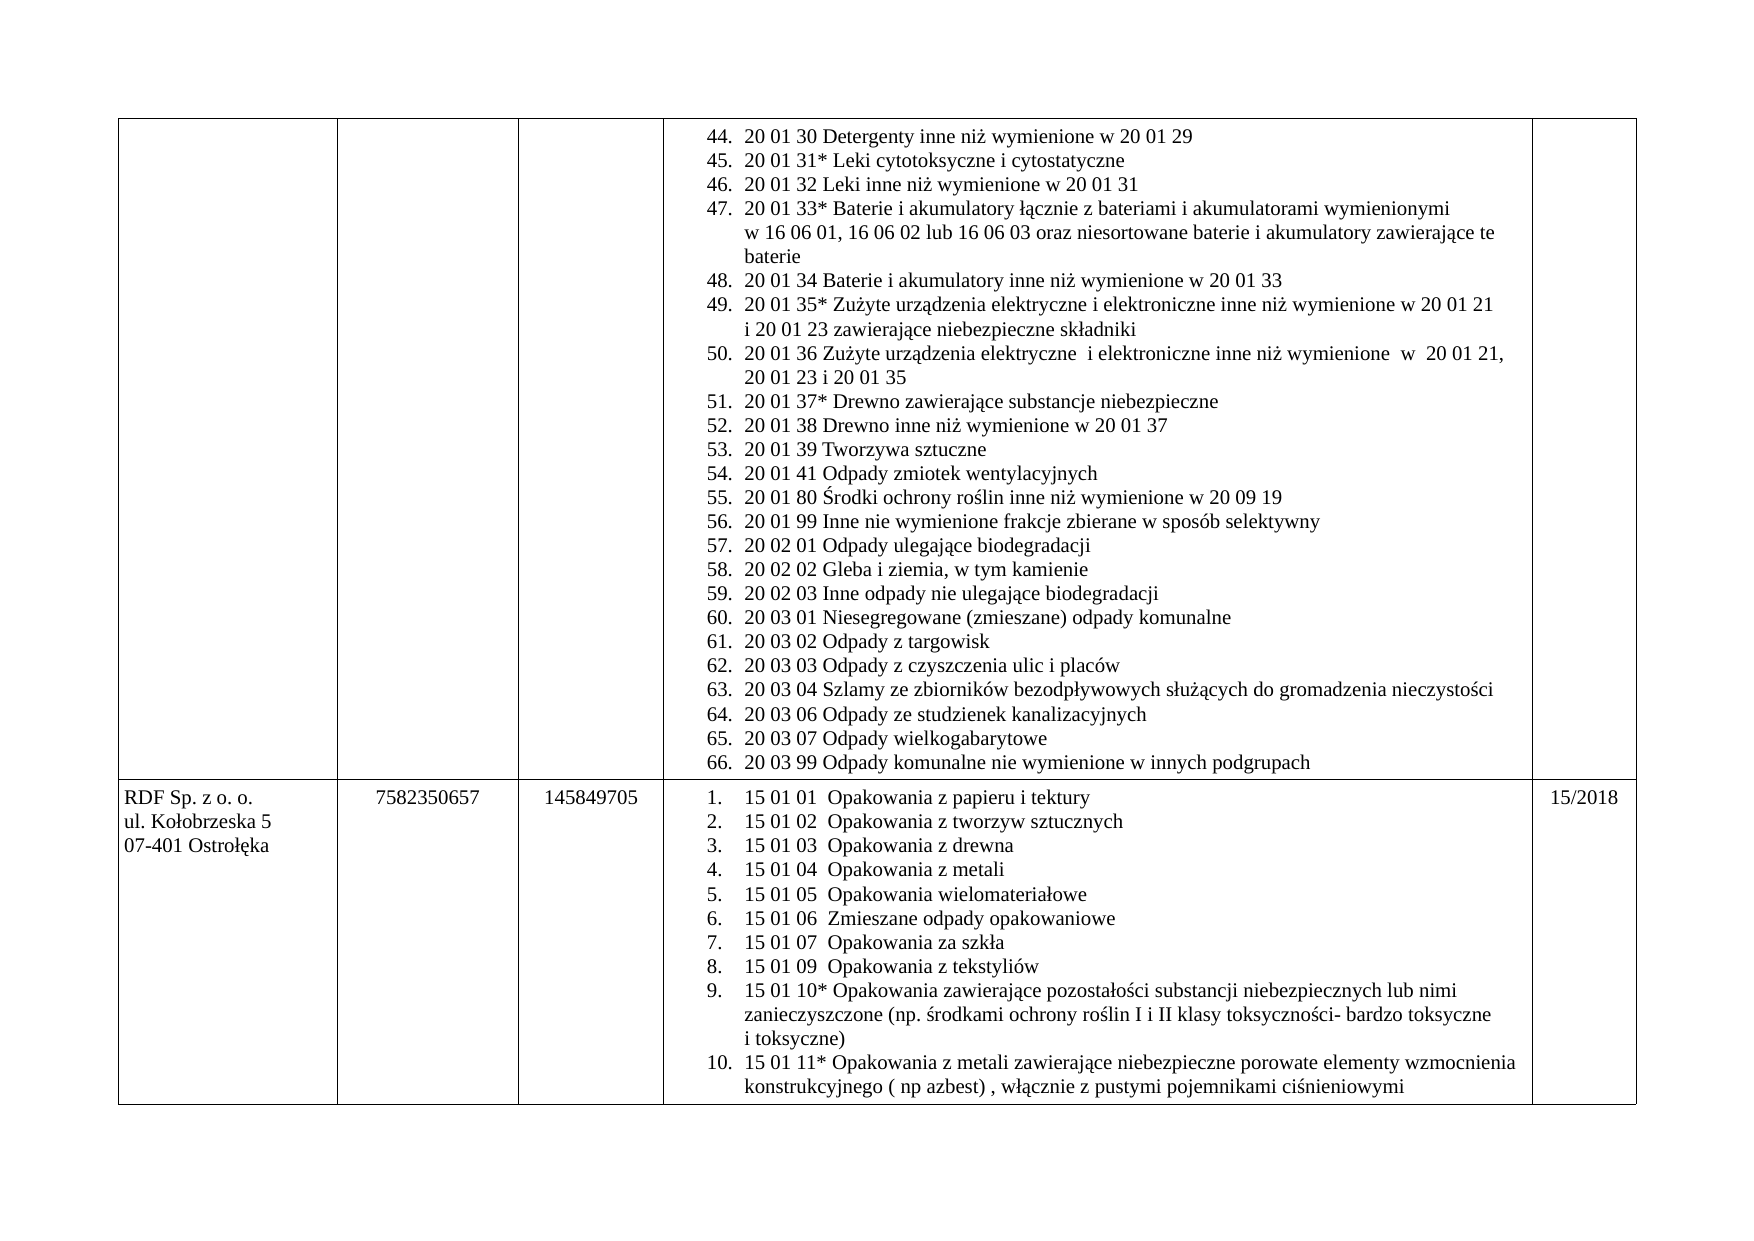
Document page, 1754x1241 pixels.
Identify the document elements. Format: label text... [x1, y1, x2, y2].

table_cell [519, 119, 663, 779]
table_cell RDF Sp. z o. o. ul. Kołobrzeska 5 07-401 Ostrołęka [119, 780, 337, 1104]
table_cell 7582350657 [338, 780, 518, 1104]
table_cell [119, 119, 337, 779]
table_cell 15 01 01 Opakowania z papieru i tektury 15 01 02 Opakowania z tworzyw sztucznych 15 01 03 Opakowania z drewna 15 01 04 Opakowania z metali 15 01 05 Opakowania wielomateriałowe 15 01 06 Zmieszane odpady opakowaniowe 15 01 07 Opakowania za szkła 15 01 09 Opakowania z tekstyliów 15 01 10* Opakowania zawierające pozostałości substancji niebezpiecznych lub nimi zanieczyszczone (np. środkami ochrony roślin I i II klasy toksyczności- bardzo toksyczne i toksyczne) 16 01 03 Zużyte opony 17 01 01 Odpady betonu oraz gruz betonowy z rozbiórek i remontów 17 01 02 Gruz ceglany 17 01 03 Odpady innych materiałów ceramicznych i elementów wyposażenia 17 01 07 Zmieszane odpady z betonu, gruzu ceglanego, odpadowych materiałów ceramicznych i elementów wyposażenia ine niż wymienione w 17 01 06* 17 01 80 Usunięte tynki, tapety, okleiny itp. 17 01 82 Inne niewymienione odpady 17 02 01 Drewno 17 02 02 Szkło 17 02 03 Tworzywa sztuczne 17 03 02 Mieszanki bitumiczne inne niż wymienione w 17 03 01 17 05 04 Gleba i ziemia , w tym kamienie , inne niż wymienione w 17 05 03 17 05 06 Urobek z pogłębiania inny niż wymieniony w 17 05 05 17 05 08 Tłuczeń torowy (kruszywo ) inne niż wymienione w 17 05 07 17 06 04 Materiały izolacyjne inne niż wymienione w 17 06 01 i 17 06 03 17 08 02 Materiały konstrukcyjne zawierające gips inne niż wymienione w 17 08 11 17 09 04 Zmieszane odpady z budowy, remontów i demontażu inne niż wymienione w 17 09 01, 17 09 02 i 17 09 03 20 01 01 Papier I tektura 20 01 02 Szkło 20 01 08 Odpady kuchenne ulegające biodegradacji 20 01 10 Odzież 20 01 11 Tekstylia 20 01 13* Rozpuszczalniki 20 01 14* Kwasy 20 01 15* Alkalia 20 01 17* Odczynniki fotograficzne 20 01 19* Środki ochrony roślin 0 01 21* Lampy fluorescencyjne i inne odpady zawierające rtęć 20 01 23* Urządzenia zawierające freony 20 01 25 Oleje i tłuszcze jadalne 20 01 26* Oleje i tłuszcze inne niż wymienione w 20 01 25 20 01 27* Farby, tusze, farby drukarskie, kleje, lepiszcze i żywice zawierające substancje niebezpieczne 20 01 28 Farby, tusze, farby drukarskie, kleje, lepiszcze i żywice inne niż wymienione w 20 01 27 20 01 29* Detergenty zawierające substancje niebezpieczne 20 01 30 Detergenty inne niż wymienione w 20 01 29 20 01 31* Leki cytotoksyczne i cytostatyczne 20 01 32 Leki inne niż wymienione w 20 01 31 20 01 33* Baterie i akumulatory łącznie z bateriami i akumulatorami wymienionymi w 16 06 01, 16 06 02 lub 16 06 03 oraz niesortowane baterie i akumulatory zawierające te baterie 20 01 34 Baterie i akumulatory inne niż wymienione w 20 01 33 20 01 35* Zużyte urządzenia elektryczne i elektroniczne inne niż wymienione w 20 01 21 i 20 01 23 zawierające niebezpieczne składniki 20 01 36 Zużyte urządzenia elektryczne i elektroniczne inne niż wymienione w 20 01 21, 20 01 23 i 20 01 35 20 01 37* Drewno zawierające substancje niebezpieczne 20 01 38 Drewno inne niż wymienione w 20 01 37 20 01 39 Tworzywa sztuczne 20 01 41 Odpady zmiotek wentylacyjnych 20 01 80 Środki ochrony roślin inne niż wymienione w 20 09 19 20 01 99 Inne nie wymienione frakcje zbierane w sposób selektywny 20 02 01 Odpady ulegające biodegradacji 20 02 02 Gleba i ziemia, w tym kamienie 20 02 03 Inne odpady nie ulegające biodegradacji 20 03 01 Niesegregowane (zmieszane) odpady komunalne 20 03 02 Odpady z targowisk 20 03 03 Odpady z czyszczenia ulic i placów 20 03 04 Szlamy ze zbiorników bezodpływowych służących do gromadzenia nieczystości 20 03 06 Odpady ze studzienek kanalizacyjnych 20 03 07 Odpady wielkogabarytowe 20 03 99 Odpady komunalne nie wymienione w innych podgrupach [664, 119, 1532, 779]
table_cell 15/2018 [1533, 780, 1636, 1104]
table_cell 145849705 [519, 780, 663, 1104]
table_cell [1533, 119, 1636, 779]
table_cell 15 01 01 Opakowania z papieru i tektury 15 01 02 Opakowania z tworzyw sztucznych 15 01 03 Opakowania z drewna 15 01 04 Opakowania z metali 15 01 05 Opakowania wielomateriałowe 15 01 06 Zmieszane odpady opakowaniowe 15 01 07 Opakowania za szkła 15 01 09 Opakowania z tekstyliów 15 01 10* Opakowania zawierające pozostałości substancji niebezpiecznych lub nimi zanieczyszczone (np. środkami ochrony roślin I i II klasy toksyczności- bardzo toksyczne i toksyczne) 15 01 11* Opakowania z metali zawierające niebezpieczne porowate elementy wzmocnienia konstrukcyjnego ( np azbest) , włącznie z pustymi pojemnikami ciśnieniowymi 16 01 03 Zużyte opony 16 81 02 Odpady inne niż wymienione w 16 81 01 17 01 01 Odpady betonu oraz gruz betonowy z rozbiórek i remontów 17 01 02 Gruz ceglany 17 01 03 Odpady innych materiałów ceramicznych i elementów wyposażenia 17 01 06* Zmieszane lub wysegregowane odpady z betonu, gruzu ceglanego, odpadowych materiałów ceramicznych i elementów wyposażenia zawierającego substancje niebezpieczne 17 01 07 Zmieszane odpady z betonu, gruzu ceglanego, odpadowych materiałów ceramicznych i elementów wyposażenia inne niż wymienione w 17 01 06 17 01 80 Usunięte tynki, tapety, okleiny itp. 17 01 81 Odpady z remontów i przebudowy dróg 17 01 82 Inne niewymienione odpady 17 02 01 Drewno 17 02 02 Szkło 17 03 02 Mieszanki bitumiczne inne niż wymienione w 17 03 01 17 02 03 Tworzywa sztuczne 17 03 80 Odpadowa papa 17 04 01 Miedź, brąz, mosiądz 17 04 02 Aluminium 7 04 03 Ołów 17 04 04 Cynk 17 04 05 Żelazo i stal 17 04 06 Cyna 17 04 07 Mieszaniny metali 17 04 09* Odpady metali zanieczyszczone substancjami niebezpiecznymi 17 04 10* Kable zawierające ropę naftową, smołę i inne substancje niebezpieczne 17 04 11 Kable inne niż wymienione w 17 04 10 17 05 03* Gleba i ziemia, w tym kamienie, zawierające substancję niebezpieczne (np.PCB) 17 05 04 Gleba i ziemia, w tym kamienie, inne niż wymienione w 17 05 03 17 05 05* Urobek z pogłębiania zawierający lub zanieczyszczony substancjami niebezpiecznymi 17 05 06 Urobek z pogłębiania inny niż w 17 05 05 17 05 07 Tłuczeń torowy (kruszywo) zawierający substancję niebezpieczne 17 05 08 Tłuczeń torowy (kruszywo) inny niż wymieniony w 17 05 07 17 06 01* Materiały izolacyjne zawierające azbest 17 06 03* Inne materiały izolacyjne zawierające substancje niebezpieczne 17 06 04 Materiały izolacyjne inne niż wymienione w 17 06 01 i 17 06 03 17 06 05* Materiały konstrukcyjne zawierające azbest 17 08 01* Materiały konstrukcyjne zawierające gips zanieczyszczone substancjami niebezpiecznymi 17 08 02 Materiały konstrukcyjne zawierające gips inne niż wymienione w 17 08 01 17 09 01* Odpady z budowy, remontów i demontażu zawierające rtęć 17 09 02* Odpady z budowy, remontów i demontażu zawierające PCB (np. substancje i przedmioty zawierające PCB: szczeliwa, wykładziny podłogowe zawierające żywice, szczelne zespoły okienne, kondensatory) 17 09 03* Inne odpady z budowy, remontów i demontażu (w tym odpady zmieszane) zawierające substancje niebezpieczne 17 09 04 Zmieszane odpady z budowy, remontów i demontażu inne niż wymienione w 17 09 01, 17 09 02 i 17 09 03 20 01 01 Papier i tektura. 20 01 02 Szkło 20 01 08 Odpady kuchenne ulegające biodegradacji 20 01 10 Odzież 20 01 11 Tekstylia 20 01 13* Rozpuszczalniki 20 01 14* Kwasy 20 01 15* Alkalia 20 01 17* Odczynniki fotograficzne 20 01 19* Środki ochrony roślin I i II klasy toksyczności (bardzo toksyczne i toksyczne np. herbicydy, insektycydy) 20 01 21* Lampy fluorescencyjne i inne odpady zawierające rtęć 20 01 23* Urządzenia zawierające freony 20 01 25 Oleje i tłuszcze jadalne 20 01 26* Oleje i tłuszcze inne niż wymienione w 20 01 25 20 01 27* Farby, tusze, farby drukarskie, kleje, lepiszcze i żywice zawierające substancje niebezpieczne 20 01 28 Farby, tusze, farby drukarskie, kleje, lepiszcze i żywice inne nie wymienione w 20 01 27 20 01 29* Detergenty zawierające substancje niebezpieczne 20 01 30 Detergenty inne niż wymienione w 20 01 29 20 01 31* Leki cytotoksyczne i cytostatyczne 20 01 32 Leki inne niż wymienione w 20 01 31 20 01 33* Baterie i akumulatory łącznie z bateriami i akumulatorami wymienionymi w 16 06 01, 16 06 02 lub 16 06 03 oraz nie sortowane baterie i akumulatory zawierające te baterie 20 01 34 Baterie i akumulatory inne niż wymienione w 20 01 33 20 01 35* Zużyte urządzenia elektryczne i elektroniczne inne niż wymienione w 20 01 21 i 20 01 23 zawierające niebezpieczne składniki (1) 20 01 36 Zużyte urządzenia elektryczne i elektroniczne inne niż wymienione w 20 01 21, 20 01 23 i 20 01 35 20 01 37* Drewno zawierające substancje niebezpieczne 20 01 38 Drewno inne niż wymienione w 20 01 37 20 01 39 Tworzywa sztuczne 20 01 40 Metale 20 01 41 Odpady zmiotek wentylacyjnych 20 01 80 Środki ochrony roślin inne niż wymienione w 20 09 19 20 01 99 Inne nie wymienione frakcje zbierane w sposób selektywny 20 02 01 Odpady ulegające biodegradacji 20 02 02 Gleba i ziemia, w tym kamienie 20 02 03 Inne odpady nie ulegające biodegradacji 20 03 01 Niesegregowane (zmieszane) odpady komunalne 20 03 02 Odpady z targowisk 20 03 03 Odpady z czyszczenia ulic i placów 20 03 04 Szlamy ze zbiorników bezodpływowych służących do gromadzenia nieczystości 20 03 06 Odpady ze studzienek kanalizacyjnych 20 03 07 Odpady wielkogabarytowe 20 03 99 Odpady komunalne nie wymienione w innych podgrupach ex20 03 99 Inne niebezpieczne odpady budowlane i rozbiórkowe [664, 780, 1532, 1104]
table_cell [338, 119, 518, 779]
